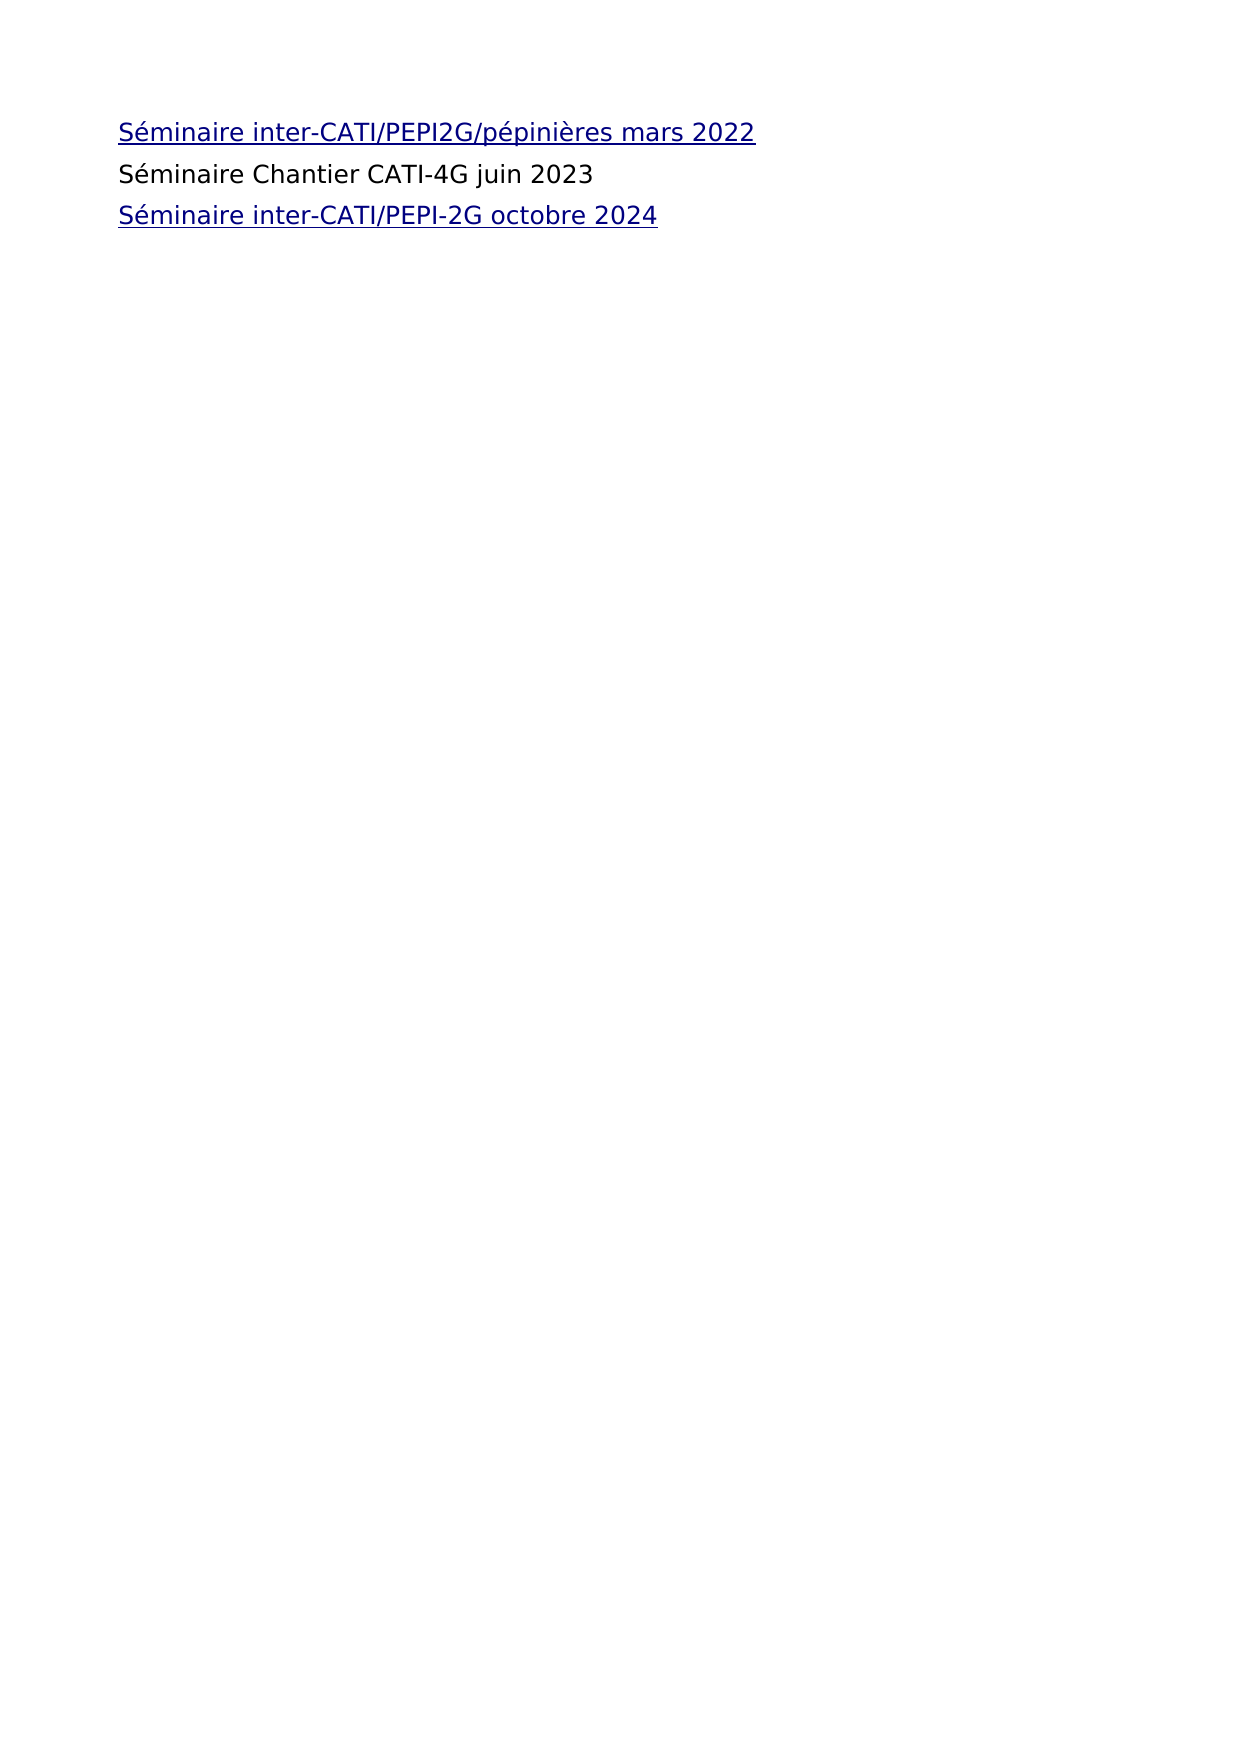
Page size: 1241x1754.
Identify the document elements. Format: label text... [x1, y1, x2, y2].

text Séminaire Chantier CATI-4G juin 2023 [118, 160, 1122, 189]
text Séminaire inter-CATI/PEPI-2G octobre 2024 [118, 201, 1122, 231]
text Séminaire inter-CATI/PEPI2G/pépinières mars 2022 [118, 118, 1122, 147]
